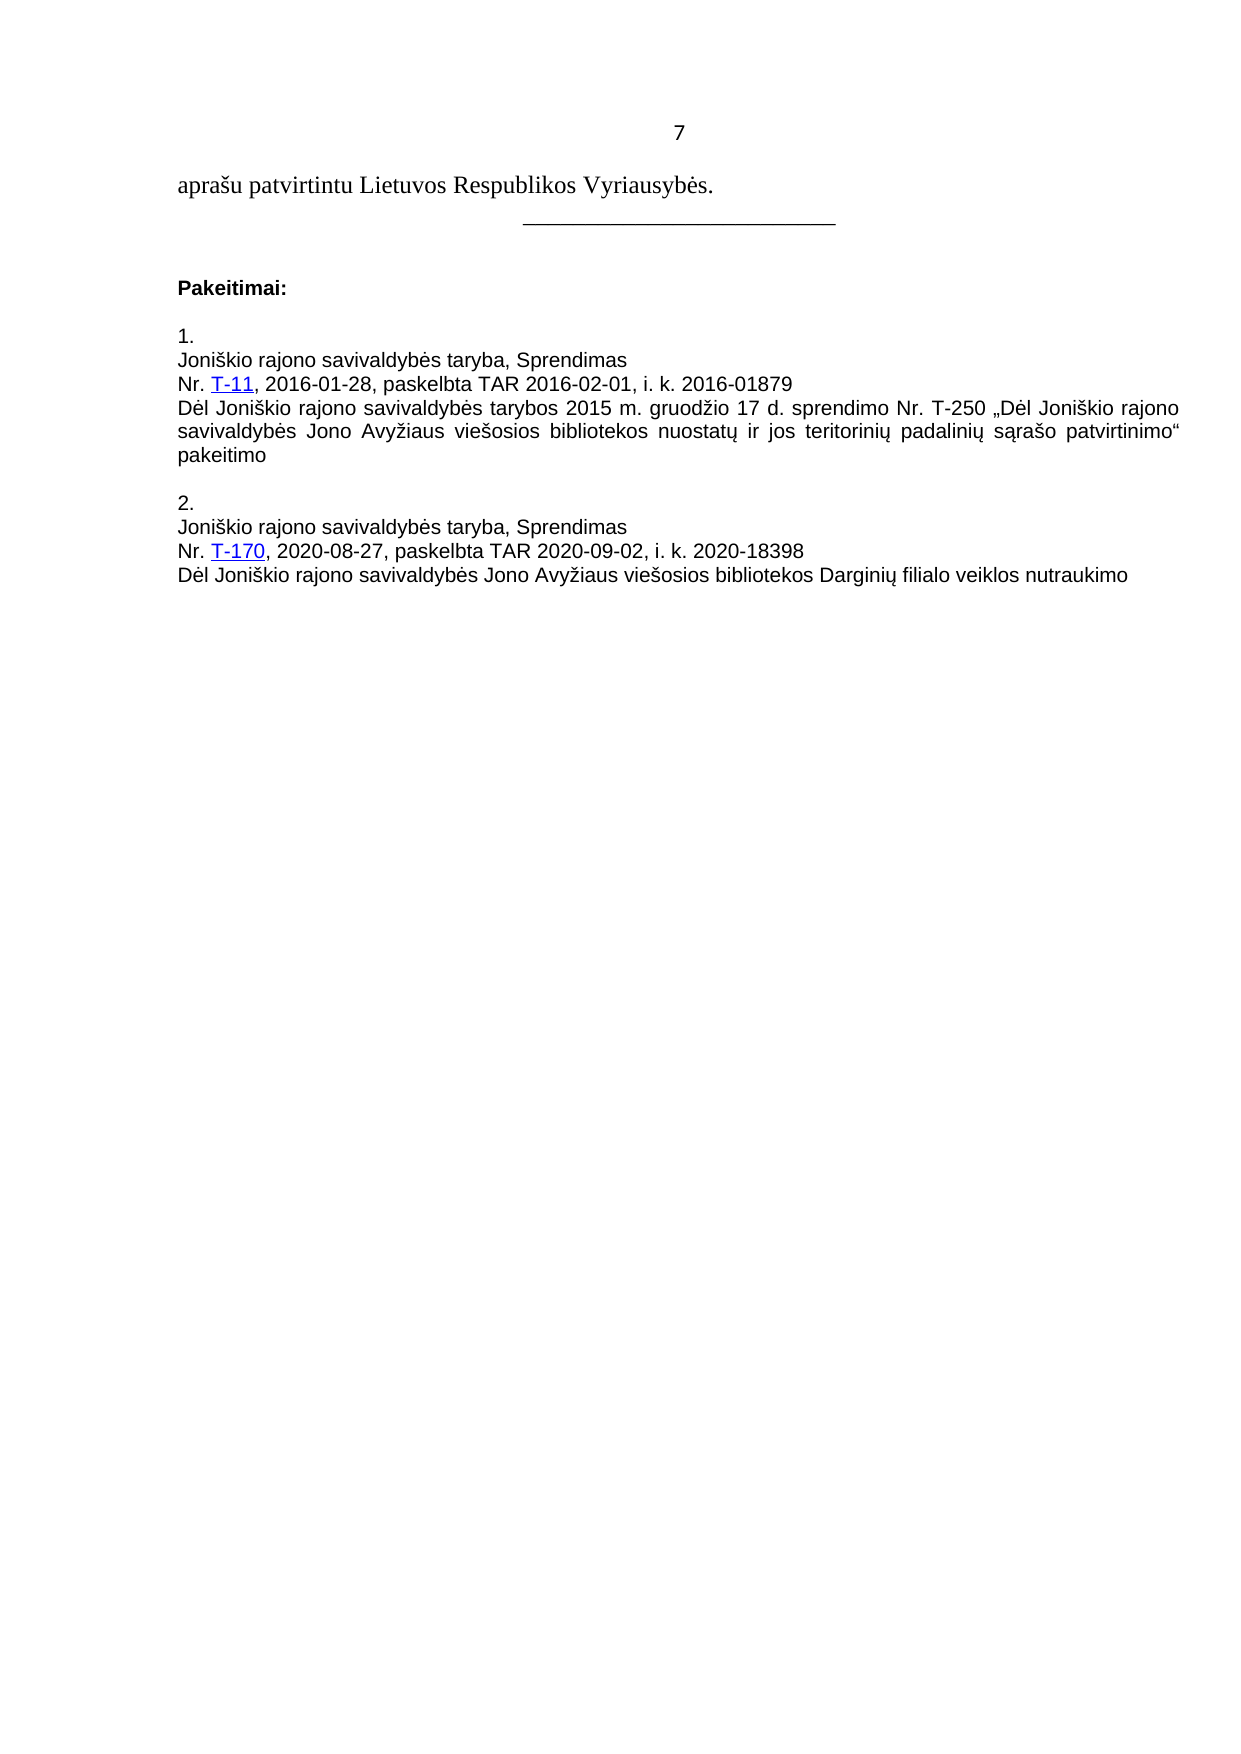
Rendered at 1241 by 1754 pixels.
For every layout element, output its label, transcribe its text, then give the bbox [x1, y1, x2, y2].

text 2. [177, 491, 1181, 515]
text Dėl Joniškio rajono savivaldybės tarybos 2015 m. gruodžio 17 d. sprendimo Nr. T-250 „Dėl Joniškio rajono savivaldybės Jono Avyžiaus viešosios bibliotekos nuostatų ir jos teritorinių padalinių sąrašo patvirtinimo“ pakeitimo [177, 395, 1181, 467]
text _________________________ [177, 199, 1181, 228]
text 1. [177, 323, 1181, 347]
text Joniškio rajono savivaldybės taryba, Sprendimas [177, 347, 1181, 371]
text aprašu patvirtintu Lietuvos Respublikos Vyriausybės. [177, 170, 1181, 199]
text Nr. T-11, 2016-01-28, paskelbta TAR 2016-02-01, i. k. 2016-01879 [177, 371, 1181, 395]
text Dėl Joniškio rajono savivaldybės Jono Avyžiaus viešosios bibliotekos Darginių filialo veiklos nutraukimo [177, 563, 1181, 587]
text Nr. T-170, 2020-08-27, paskelbta TAR 2020-09-02, i. k. 2020-18398 [177, 539, 1181, 563]
text Joniškio rajono savivaldybės taryba, Sprendimas [177, 515, 1181, 539]
text Pakeitimai: [177, 276, 1181, 299]
